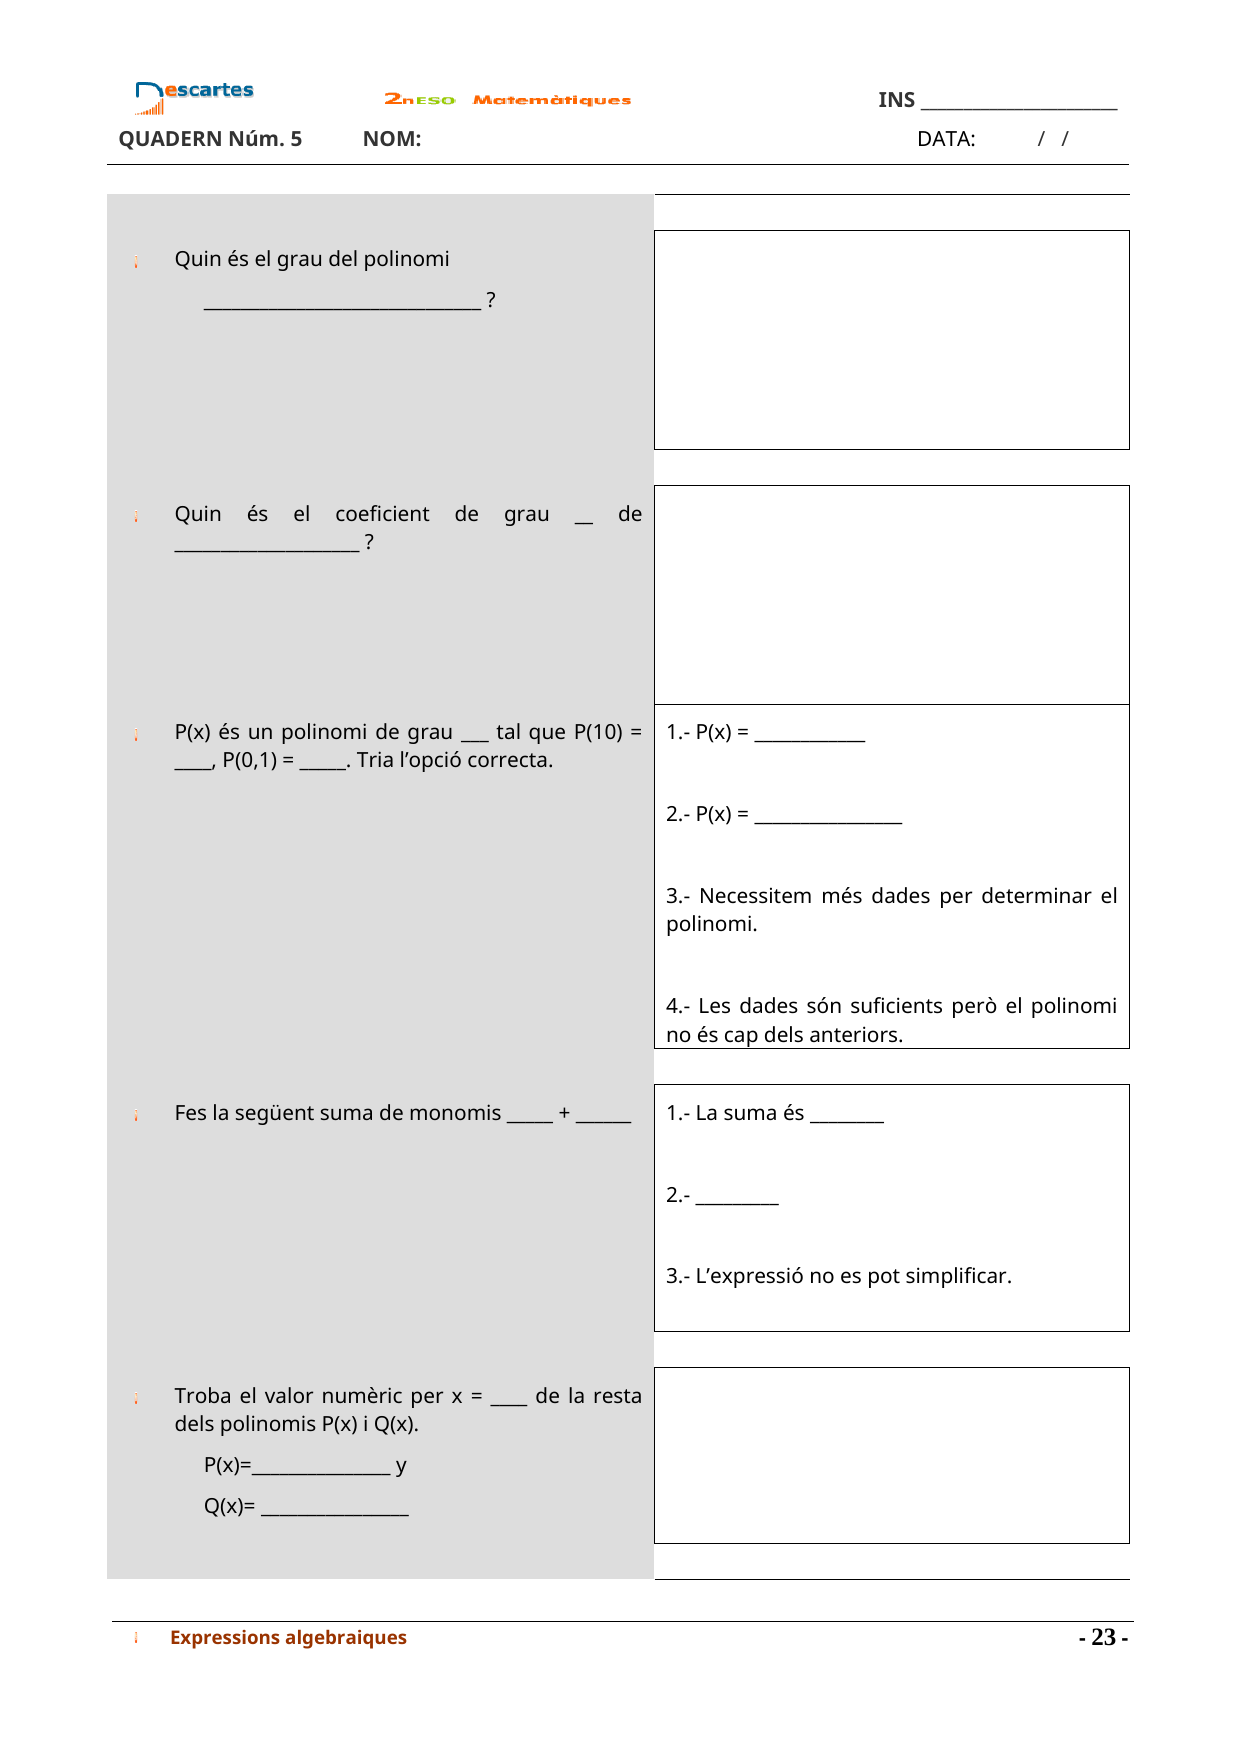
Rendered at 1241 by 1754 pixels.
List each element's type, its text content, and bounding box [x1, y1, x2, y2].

table_cell [107, 230, 163, 449]
table_cell [655, 1544, 1130, 1579]
table_cell [107, 194, 163, 230]
table_cell [655, 195, 1130, 230]
table_cell [107, 1331, 163, 1367]
table_cell [163, 1048, 654, 1084]
table_cell [107, 449, 163, 485]
table_cell [107, 704, 163, 1048]
table_cell [107, 1367, 163, 1543]
table_cell [163, 1331, 654, 1367]
table_cell 1.- P(x) = ____________ 2.- P(x) = ________________ 3.- Necessitem més dades per determinar el polinomi. 4.- Les dades són suficients però el polinomi no és cap dels anteriors. [655, 705, 1129, 1048]
table_cell P(x) és un polinomi de grau ___ tal que P(10) = ____, P(0,1) = _____. Tria l’opció correcta. [163, 704, 654, 1048]
table_cell Quin és el coeficient de grau __ de ____________________ ? [163, 485, 654, 704]
table_cell [107, 1543, 163, 1579]
picture [134, 1392, 138, 1404]
table_cell [163, 194, 654, 230]
table_cell [163, 1543, 654, 1579]
table_cell Quin és el grau del polinomi ______________________________ ? [163, 230, 654, 449]
table_cell [107, 1048, 163, 1084]
table_cell [655, 231, 1129, 449]
table_cell 1.- La suma és ________ 2.- _________ 3.- L’expressió no es pot simplificar. [655, 1085, 1129, 1331]
table_cell [655, 1368, 1129, 1543]
table_cell [655, 1049, 1130, 1084]
table_cell [163, 449, 654, 485]
table_cell [655, 486, 1129, 704]
table_cell [655, 1332, 1130, 1367]
table_cell Troba el valor numèric per x = ____ de la resta dels polinomis P(x) i Q(x). P(x)=_______________ y Q(x)= ________________ [163, 1367, 654, 1543]
table_cell [107, 485, 163, 704]
table_cell [107, 1084, 163, 1331]
picture [134, 510, 138, 522]
picture [134, 1631, 138, 1643]
table_cell Fes la següent suma de monomis _____ + ______ [163, 1084, 654, 1331]
picture [134, 728, 138, 741]
picture [134, 255, 138, 268]
table_cell [655, 450, 1130, 485]
picture [134, 82, 257, 115]
picture [134, 1109, 138, 1121]
